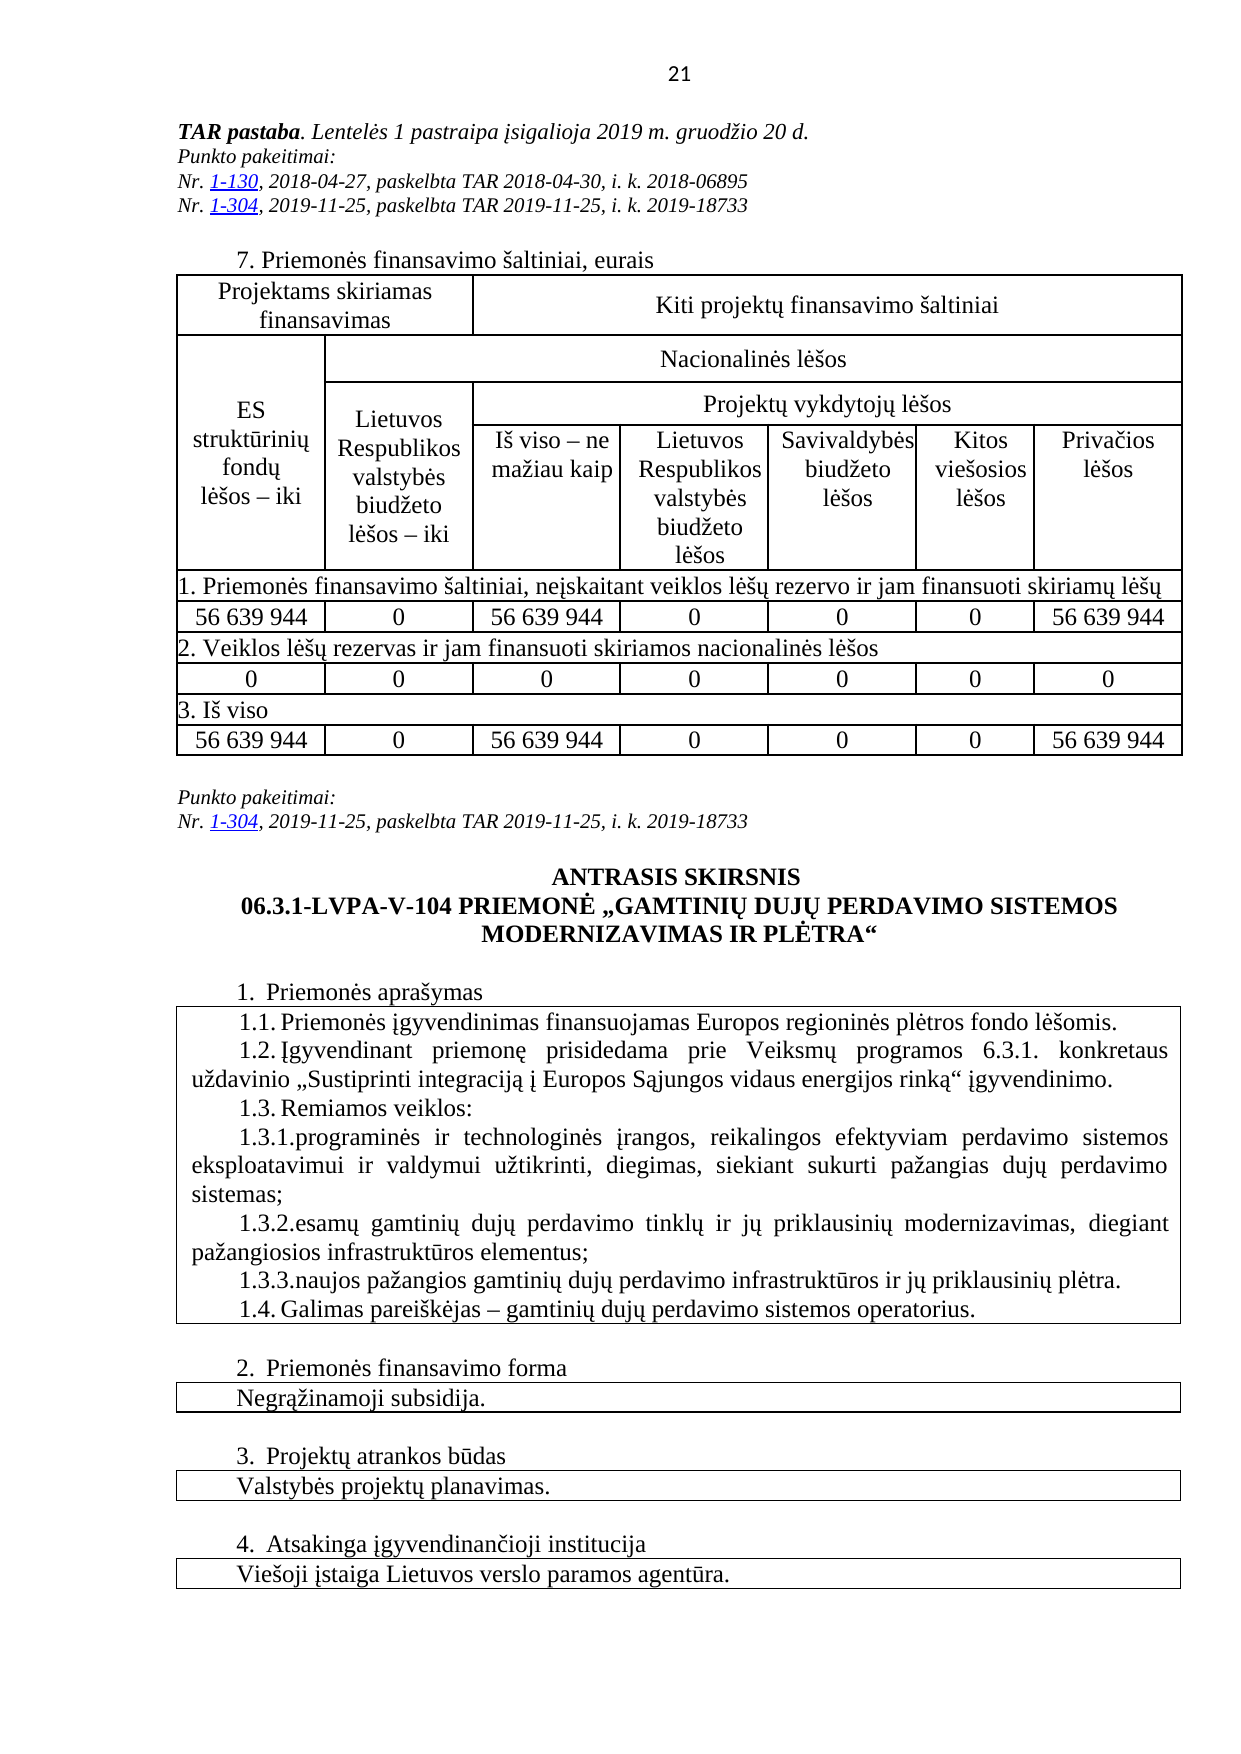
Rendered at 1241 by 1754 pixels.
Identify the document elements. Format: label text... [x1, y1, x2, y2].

text Nr. 1-304, 2019-11-25, paskelbta TAR 2019-11-25, i. k. 2019-18733 [177, 193, 1181, 217]
text Nr. 1-304, 2019-11-25, paskelbta TAR 2019-11-25, i. k. 2019-18733 [177, 809, 1181, 833]
table_cell 0 [769, 602, 915, 631]
table_cell 0 [474, 664, 619, 693]
table_cell Privačios lėšos [1035, 426, 1181, 569]
table_cell 0 [178, 664, 324, 693]
table_cell 0 [326, 726, 472, 754]
table_cell Projektų vykdytojų lėšos [474, 383, 1181, 423]
table_cell 0 [917, 664, 1033, 693]
text Punkto pakeitimai: [177, 785, 1181, 809]
text 06.3.1-LVPA-V-104 PRIEMONĖ „GAMTINIŲ DUJŲ perdavimo sistemos modernizavimas ir plėtra“ [177, 891, 1181, 948]
table_cell 0 [621, 664, 767, 693]
table_cell 0 [621, 602, 767, 631]
table_cell 56 639 944 [474, 726, 619, 754]
table_cell 1. Priemonės finansavimo šaltiniai, neįskaitant veiklos lėšų rezervo ir jam finansuoti skiriamų lėšų [178, 571, 1181, 600]
table_cell 56 639 944 [1035, 726, 1181, 754]
table_cell 0 [917, 726, 1033, 754]
table_cell 56 639 944 [178, 602, 324, 631]
table_cell 56 639 944 [178, 726, 324, 754]
table_cell 0 [769, 664, 915, 693]
table_cell 0 [326, 602, 472, 631]
text TAR pastaba. Lentelės 1 pastraipa įsigalioja 2019 m. gruodžio 20 d. [177, 118, 1181, 144]
table_cell 0 [621, 726, 767, 754]
table_header Projektams skiriamas finansavimas [178, 276, 472, 334]
text Punkto pakeitimai: [177, 144, 1181, 168]
table_cell 1.3. Remiamos veiklos: 1.3.1. programinės ir technologinės įrangos, reikalingos efektyviam perdavimo sistemos eksploatavimui ir valdymui užtikrinti, diegimas, siekiant sukurti pažangias dujų perdavimo sistemas; 1.3.2. esamų gamtinių dujų perdavimo tinklų ir jų priklausinių modernizavimas, diegiant pažangiosios infrastruktūros elementus; 1.3.3. naujos pažangios gamtinių dujų perdavimo infrastruktūros ir jų priklausinių plėtra. [177, 1093, 1180, 1294]
table_cell 1.2. Įgyvendinant priemonę prisidedama prie Veiksmų programos 6.3.1. konkretaus uždavinio „Sustiprinti integraciją į Europos Sąjungos vidaus energijos rinką“ įgyvendinimo. [177, 1036, 1180, 1093]
table_cell Lietuvos Respublikos valstybės biudžeto lėšos – iki [326, 383, 472, 569]
text ANTRASIS SKIRSNIS [177, 862, 1181, 891]
table_cell Kitos viešosios lėšos [917, 426, 1033, 569]
table_cell 2. Veiklos lėšų rezervas ir jam finansuoti skiriamos nacionalinės lėšos [178, 633, 1181, 662]
table_cell Savivaldybės biudžeto lėšos [769, 426, 915, 569]
table_cell 0 [1035, 664, 1181, 693]
table_cell ES struktūrinių fondų lėšos – iki [178, 336, 324, 569]
table_cell 0 [326, 664, 472, 693]
table_header Viešoji įstaiga Lietuvos verslo paramos agentūra. [177, 1559, 1180, 1588]
table_cell Iš viso – ne mažiau kaip [474, 426, 619, 569]
table_header Valstybės projektų planavimas. [177, 1471, 1180, 1500]
table_cell 56 639 944 [1035, 602, 1181, 631]
table_cell Nacionalinės lėšos [326, 336, 1181, 381]
text 4. Atsakinga įgyvendinančioji institucija [236, 1529, 1181, 1558]
text 1. Priemonės aprašymas [236, 977, 1181, 1006]
table_header 1.1. Priemonės įgyvendinimas finansuojamas Europos regioninės plėtros fondo lėšomis. [177, 1007, 1180, 1036]
table_cell Lietuvos Respublikos valstybės biudžeto lėšos [621, 426, 767, 569]
text Nr. 1-130, 2018-04-27, paskelbta TAR 2018-04-30, i. k. 2018-06895 [177, 168, 1181, 193]
table_cell 56 639 944 [474, 602, 619, 631]
table_cell 1.4. Galimas pareiškėjas – gamtinių dujų perdavimo sistemos operatorius. [177, 1294, 1180, 1323]
table_cell 0 [769, 726, 915, 754]
table_cell 3. Iš viso [178, 695, 1181, 723]
text 2. Priemonės finansavimo forma [236, 1353, 1181, 1382]
table_header Kiti projektų finansavimo šaltiniai [474, 276, 1181, 334]
text 3. Projektų atrankos būdas [236, 1441, 1181, 1470]
table_cell 0 [917, 602, 1033, 631]
text 7. Priemonės finansavimo šaltiniai, eurais [177, 245, 1193, 274]
table_header Negrąžinamoji subsidija. [177, 1383, 1180, 1411]
